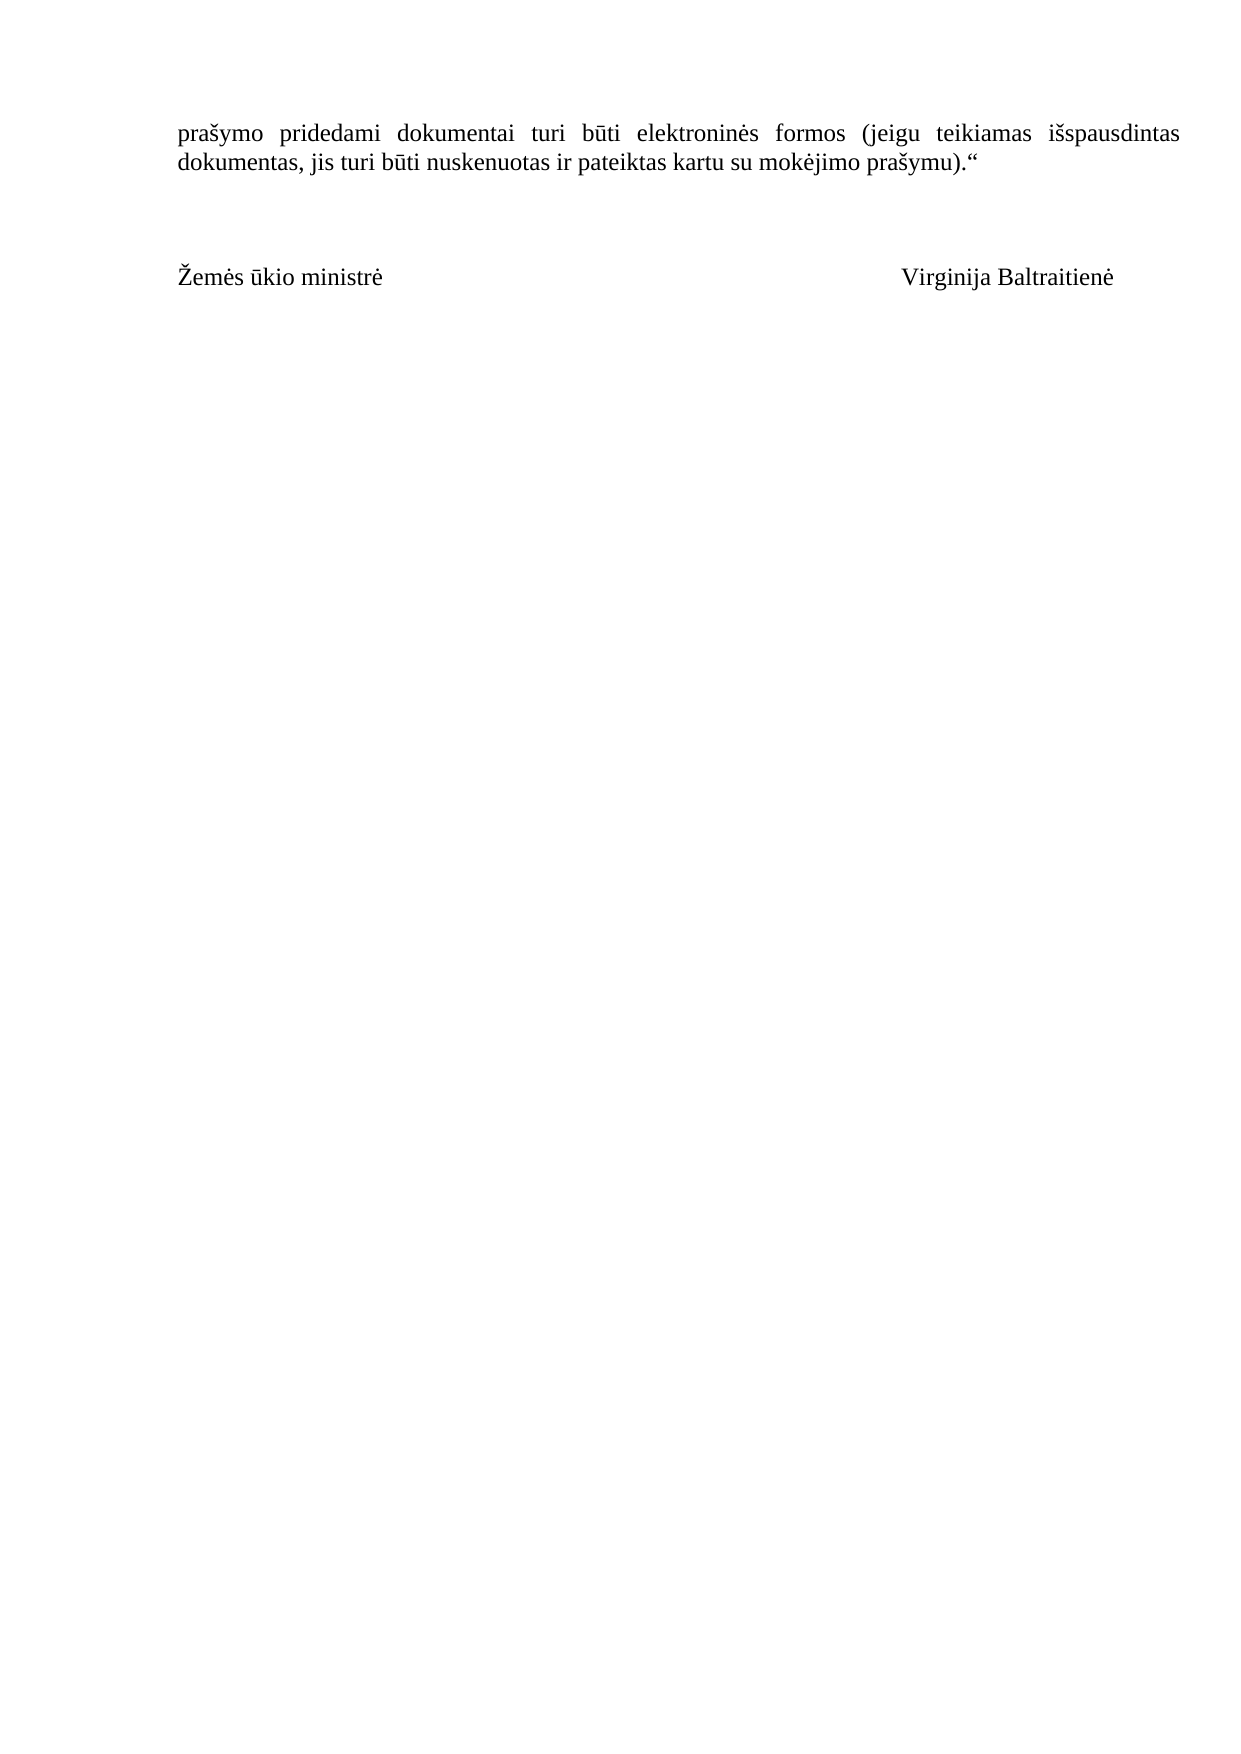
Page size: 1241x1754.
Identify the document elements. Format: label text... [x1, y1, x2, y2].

text prašymo pridedami dokumentai turi būti elektroninės formos (jeigu teikiamas išspausdintas dokumentas, jis turi būti nuskenuotas ir pateiktas kartu su mokėjimo prašymu).“ [177, 118, 1181, 176]
text Žemės ūkio ministrė Virginija Baltraitienė [177, 262, 1181, 291]
